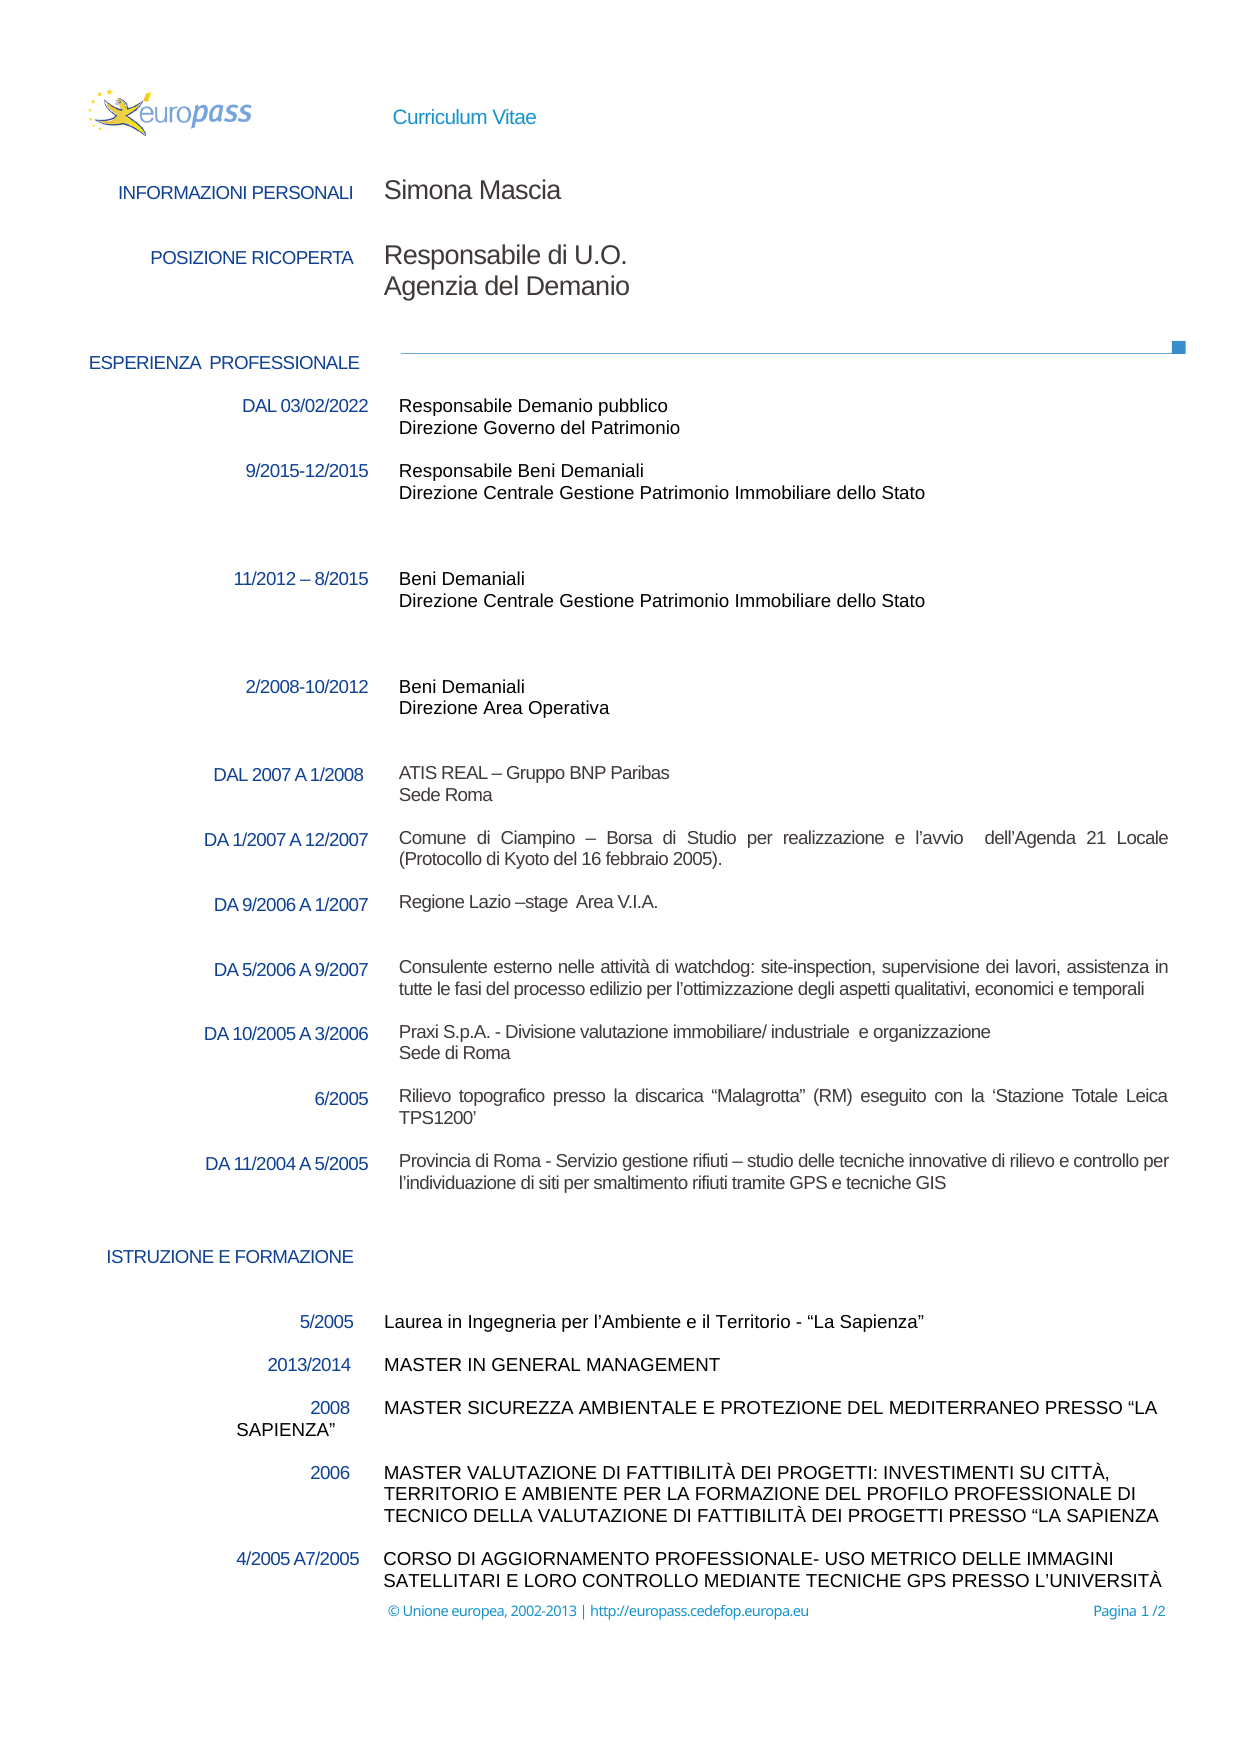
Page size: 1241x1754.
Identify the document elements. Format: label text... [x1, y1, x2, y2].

table_cell Beni Demaniali Direzione Area Operativa [399, 676, 1169, 740]
table_cell POSIZIONE RICOPERTA [89, 208, 383, 301]
table_header Laurea in Ingegneria per l’Ambiente e il Territorio - “La Sapienza” [384, 1246, 1169, 1354]
table_header Simona Mascia [384, 172, 1169, 207]
table_cell [399, 525, 1169, 546]
table_header ESPERIENZA PROFESSIONALE [89, 352, 399, 374]
table_cell [399, 503, 1169, 525]
subtitle 2006 Master Valutazione di fattibilità dei progetti: investimenti su città, territorio e ambiente per la formazione del profilo professionale di tecnico della valutazione di fattibilità dei progetti presso “La Sapienza [310, 1462, 1169, 1526]
table_header INFORMAZIONI PERSONALI [89, 172, 383, 207]
table_cell [89, 740, 399, 762]
table_header ISTRUZIONE E FORMAZIONE 5/2005 [89, 1246, 384, 1354]
table_cell [89, 525, 399, 546]
table_cell ATIS REAL – Gruppo BNP Paribas Sede Roma Comune di Ciampino – Borsa di Studio per realizzazione e l’avvio dell’Agenda 21 Locale (Protocollo di Kyoto del 16 febbraio 2005). Regione Lazio –stage Area V.I.A. Consulente esterno nelle attività di watchdog: site-inspection, supervisione dei lavori, assistenza in tutte le fasi del processo edilizio per l’ottimizzazione degli aspetti qualitativi, economici e temporali Praxi S.p.A. - Divisione valutazione immobiliare/ industriale e organizzazione Sede di Roma Rilievo topografico presso la discarica “Malagrotta” (RM) eseguito con la ‘Stazione Totale Leica TPS1200’ Provincia di Roma - Servizio gestione rifiuti – studio delle tecniche innovative di rilievo e controllo per l’individuazione di siti per smaltimento rifiuti tramite GPS e tecniche GIS [399, 762, 1169, 1203]
table_cell DAL 2007 A 1/2008 da 1/2007 a 12/2007 da 9/2006 a 1/2007 da 5/2006 a 9/2007 da 10/2005 a 3/2006 6/2005 da 11/2004 a 5/2005 [89, 762, 399, 1203]
table_cell 2/2008-10/2012 [89, 676, 399, 740]
table_cell [89, 546, 399, 568]
table_cell [399, 546, 1169, 568]
table_cell DAL 03/02/2022 9/2015-12/2015 [89, 374, 399, 503]
subtitle 4/2005 a7/2005 Corso di aggiornamento professionale- Uso metrico delle immagini satellitari e loro controllo mediante tecniche GPS presso l’Università [236, 1548, 1169, 1591]
table_cell [399, 633, 1169, 654]
table_cell [89, 303, 1169, 332]
table_cell Responsabile di U.O. Agenzia del Demanio [384, 208, 1169, 301]
table_cell 11/2012 – 8/2015 [89, 568, 399, 632]
table_header [399, 352, 1169, 374]
table_cell Responsabile Demanio pubblico Direzione Governo del Patrimonio Responsabile Beni Demaniali Direzione Centrale Gestione Patrimonio Immobiliare dello Stato [399, 374, 1169, 503]
table_cell [89, 503, 399, 525]
subtitle 2008 Master Sicurezza ambientale e Protezione del Mediterraneo presso “La Sapienza” [236, 1397, 1169, 1440]
table_cell [399, 654, 1169, 676]
table_cell [89, 633, 399, 654]
table_cell [399, 740, 1169, 762]
table_cell Beni Demaniali Direzione Centrale Gestione Patrimonio Immobiliare dello Stato [399, 568, 1169, 632]
subtitle 2013/2014 Master in General Management [162, 1354, 1169, 1375]
table_cell [89, 654, 399, 676]
